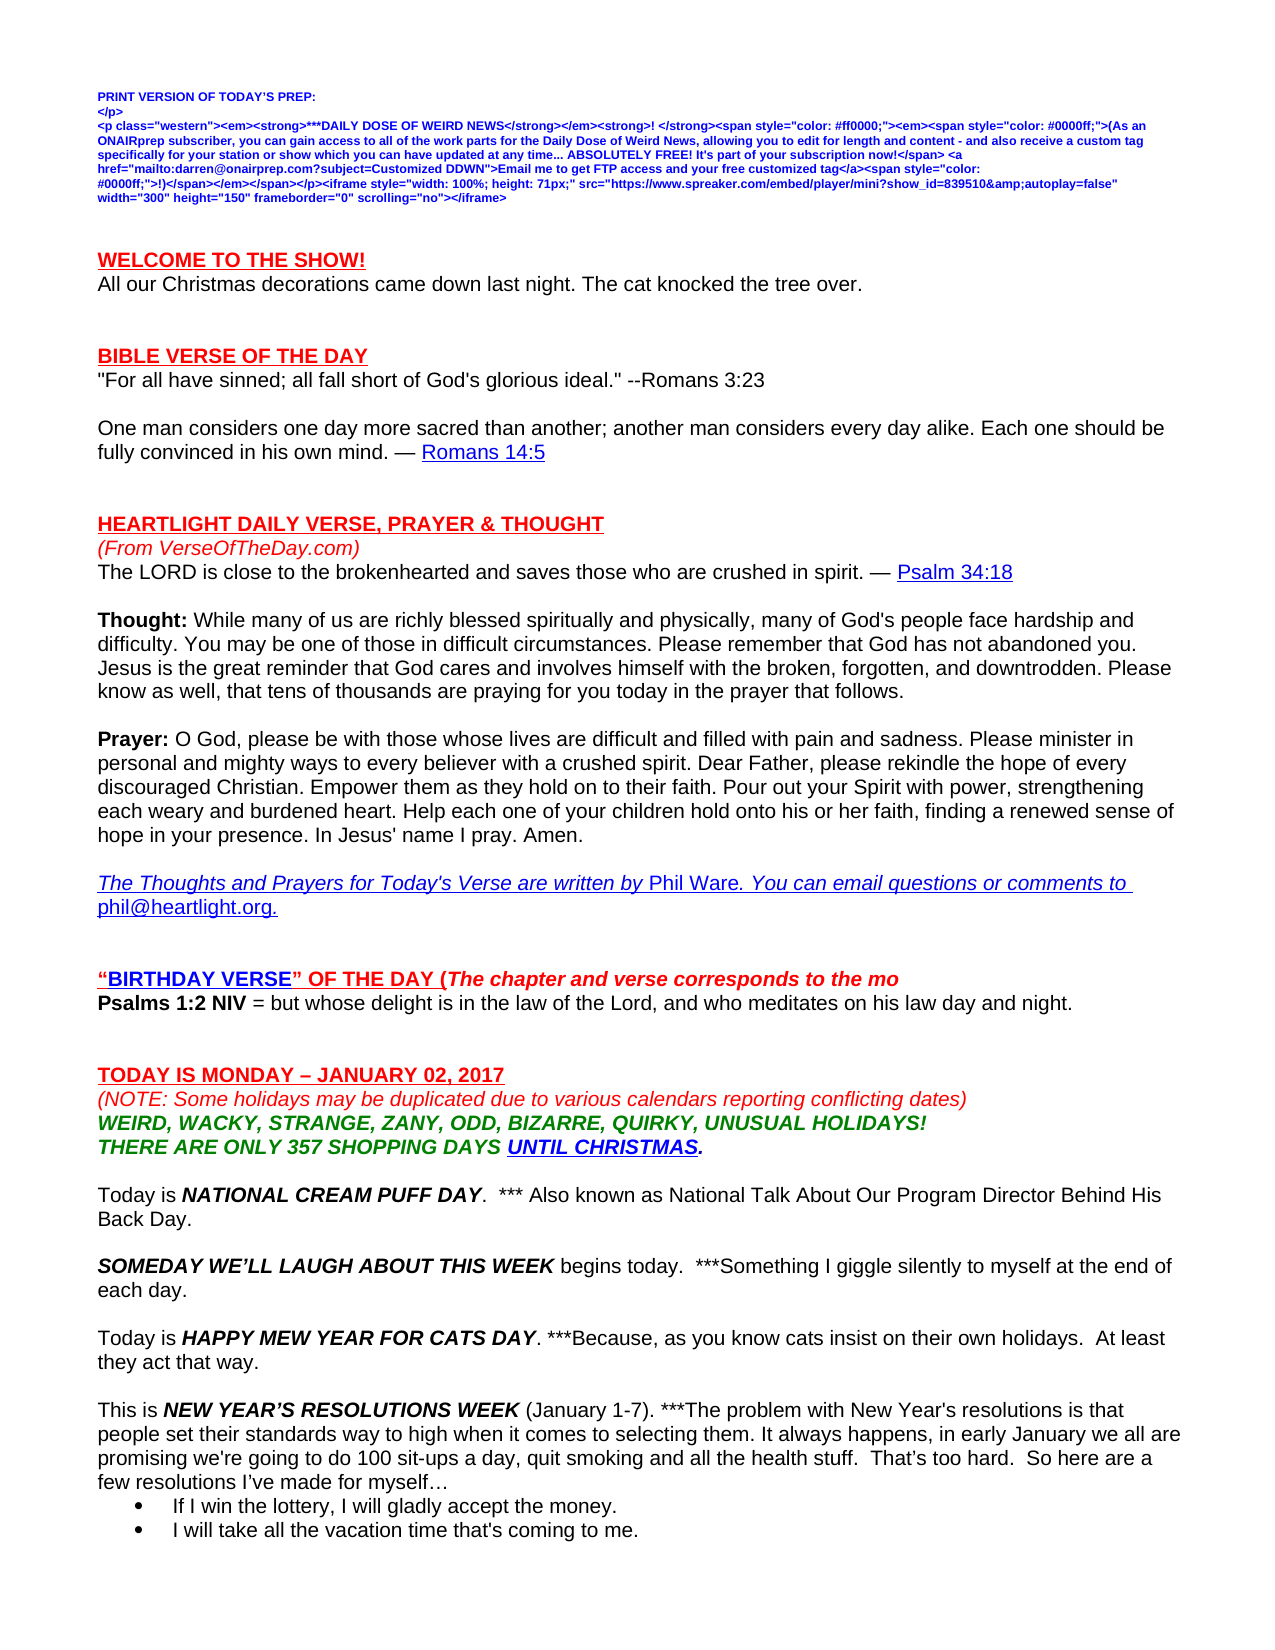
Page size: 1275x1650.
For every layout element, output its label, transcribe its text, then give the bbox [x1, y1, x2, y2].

text Today is NATIONAL CREAM PUFF DAY. *** Also known as National Talk About Our Program Director Behind His Back Day. [97, 1182, 1185, 1230]
list If I win the lottery, I will gladly accept the money. [135, 1494, 1185, 1518]
text </p> [97, 104, 1185, 119]
text WELCOME TO THE SHOW! [97, 248, 1185, 272]
text Psalms 1:2 NIV = but whose delight is in the law of the Lord, and who meditates on his law day and night. [97, 991, 1185, 1015]
text Thought: While many of us are richly blessed spiritually and physically, many of God's people face hardship and difficulty. You may be one of those in difficult circumstances. Please remember that God has not abandoned you. Jesus is the great reminder that God cares and involves himself with the broken, forgotten, and downtrodden. Please know as well, that tens of thousands are praying for you today in the prayer that follows. [97, 607, 1185, 703]
text (From VerseOfTheDay.com) [97, 536, 1185, 559]
list I will take all the vacation time that's coming to me. [135, 1518, 1185, 1542]
text Today is HAPPY MEW YEAR FOR CATS DAY. ***Because, as you know cats insist on their own holidays. At least they act that way. [97, 1326, 1185, 1374]
text Prayer: O God, please be with those whose lives are difficult and filled with pain and sadness. Please minister in personal and mighty ways to every believer with a crushed spirit. Dear Father, please rekindle the hope of every discouraged Christian. Empower them as they hold on to their faith. Pour out your Spirit with power, strengthening each weary and burdened heart. Help each one of your children hold onto his or her faith, finding a renewed sense of hope in your presence. In Jesus' name I pray. Amen. [97, 727, 1185, 847]
text This is NEW YEAR’S RESOLUTIONS WEEK (January 1-7). ***The problem with New Year's resolutions is that people set their standards way to high when it comes to selecting them. It always happens, in early January we all are promising we're going to do 100 sit-ups a day, quit smoking and all the health stuff. That’s too hard. So here are a few resolutions I’ve made for myself… [97, 1398, 1185, 1494]
text BIBLE VERSE OF THE DAY [97, 344, 1185, 368]
text HEARTLIGHT DAILY VERSE, PRAYER & THOUGHT [97, 512, 1185, 536]
text (NOTE: Some holidays may be duplicated due to various calendars reporting conflicting dates) WEIRD, WACKY, STRANGE, ZANY, ODD, BIZARRE, QUIRKY, UNUSUAL HOLIDAYS! THERE ARE ONLY 357 SHOPPING DAYS UNTIL CHRISTMAS. [97, 1087, 1185, 1158]
text One man considers one day more sacred than another; another man considers every day alike. Each one should be fully convinced in his own mind. — Romans 14:5 [97, 416, 1185, 464]
text The Thoughts and Prayers for Today's Verse are written by Phil Ware. You can email questions or comments to phil@heartlight.org. [97, 871, 1185, 919]
text TODAY IS MONDAY – JANUARY 02, 2017 [97, 1063, 1185, 1087]
text All our Christmas decorations came down last night. The cat knocked the tree over. [97, 272, 1185, 296]
text PRINT VERSION OF TODAY’S PREP: [97, 90, 1185, 104]
text “BIRTHDAY VERSE” OF THE DAY (The chapter and verse corresponds to the mo [97, 967, 1185, 991]
text SOMEDAY WE’LL LAUGH ABOUT THIS WEEK begins today. ***Something I giggle silently to myself at the end of each day. [97, 1254, 1185, 1302]
text The LORD is close to the brokenhearted and saves those who are crushed in spirit. — Psalm 34:18 [97, 559, 1185, 583]
text <p class="western"><em><strong>***DAILY DOSE OF WEIRD NEWS</strong></em><strong>! </strong><span style="color: #ff0000;"><em><span style="color: #0000ff;">(As an ONAIRprep subscriber, you can gain access to all of the work parts for the Daily Dose of Weird News, allowing you to edit for length and content - and also receive a custom tag specifically for your station or show which you can have updated at any time... ABSOLUTELY FREE! It's part of your subscription now!</span> <a href="mailto:darren@onairprep.com?subject=Customized DDWN">Email me to get FTP access and your free customized tag</a><span style="color: #0000ff;">!)</span></em></span></p><iframe style="width: 100%; height: 71px;" src="https://www.spreaker.com/embed/player/mini?show_id=839510&amp;autoplay=false" width="300" height="150" frameborder="0" scrolling="no"></iframe> [97, 119, 1185, 205]
text "For all have sinned; all fall short of God's glorious ideal." --Romans 3:23 [97, 368, 1185, 392]
